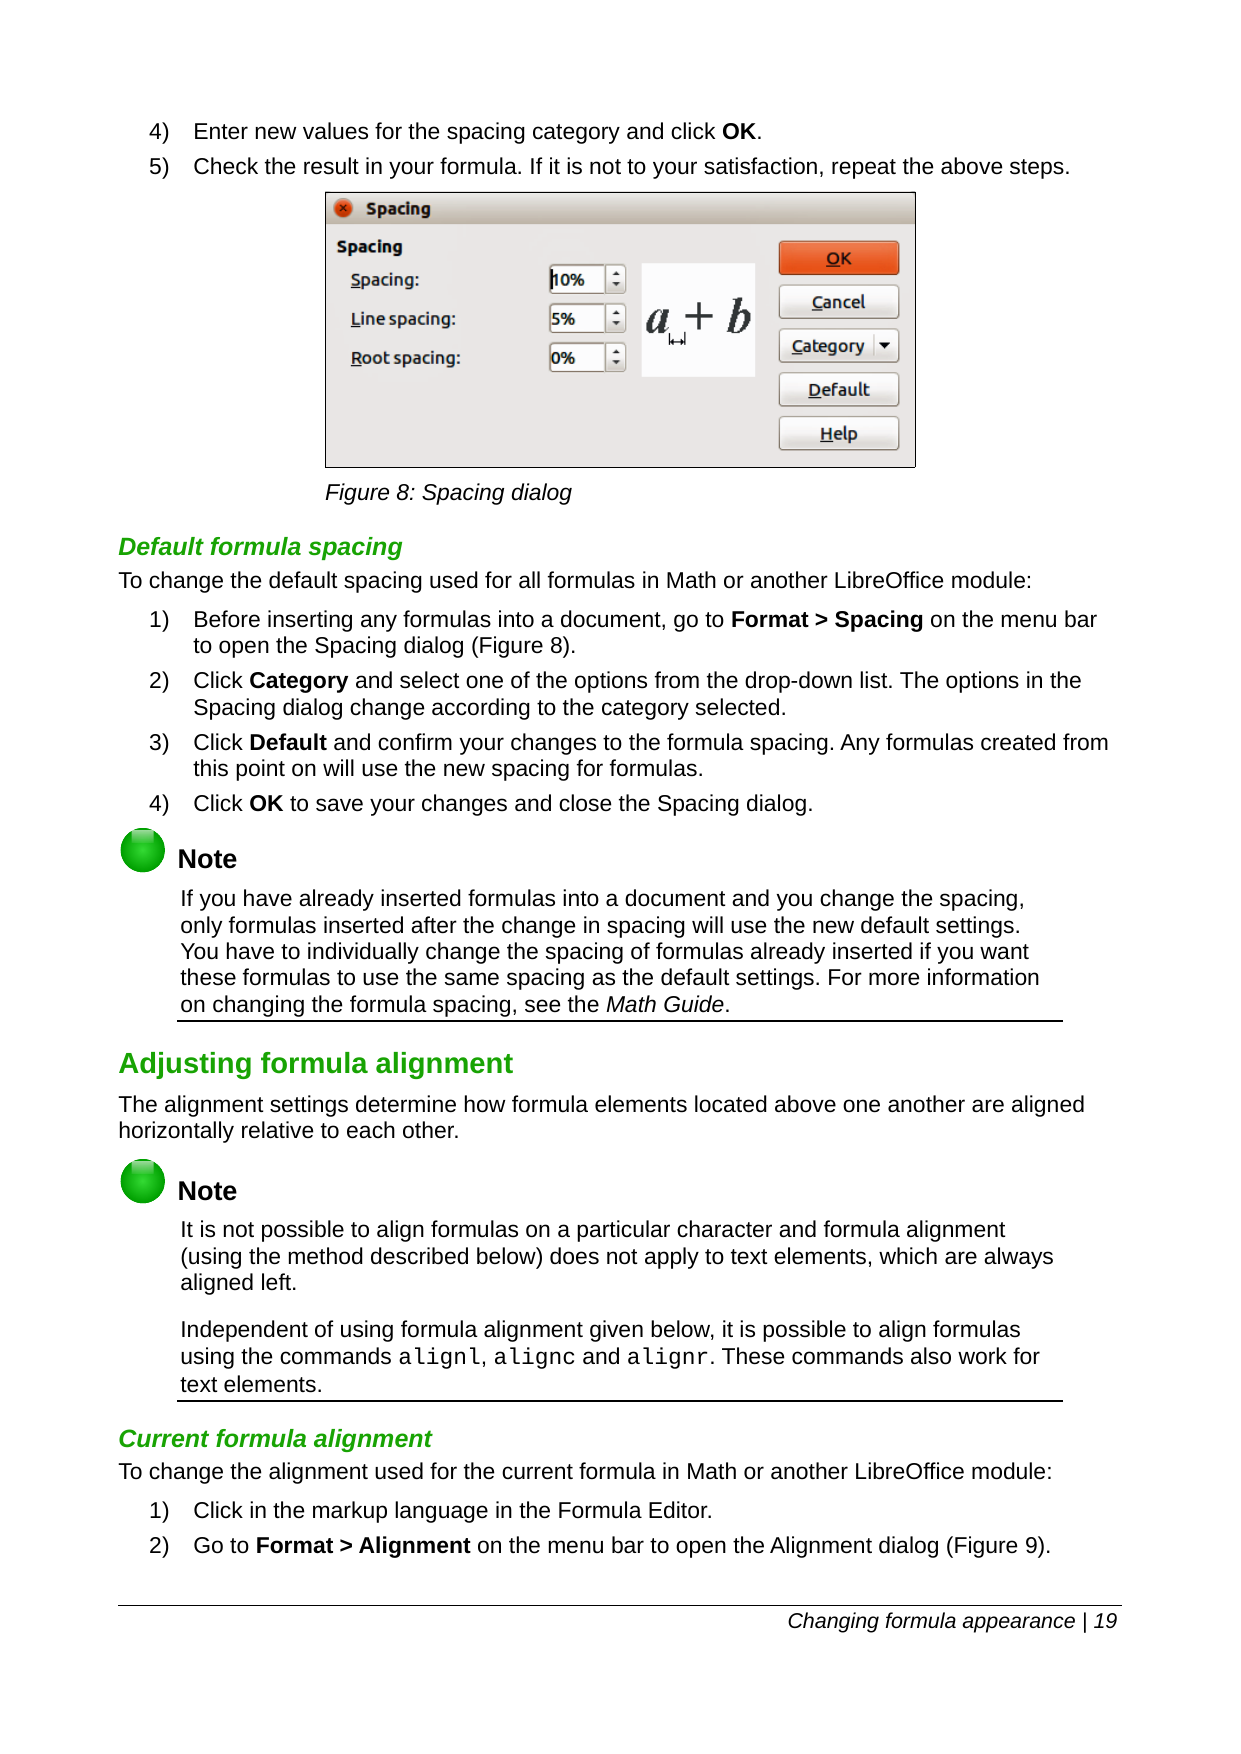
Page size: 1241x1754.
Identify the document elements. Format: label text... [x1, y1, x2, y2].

list Go to Format > Alignment on the menu bar to open the Alignment dialog (Figure 9). [169, 1532, 1122, 1559]
text It is not possible to align formulas on a particular character and formula alignment (using the method described below) does not apply to text elements, which are always aligned left. [177, 1213, 1063, 1295]
text To change the alignment used for the current formula in Math or another LibreOffice module: [118, 1458, 1122, 1484]
list Click OK to save your changes and close the Spacing dialog. [169, 790, 1122, 817]
list Click Category and select one of the options from the drop-down list. The options in the Spacing dialog change according to the category selected. [169, 667, 1122, 720]
list Check the result in your formula. If it is not to your satisfaction, repeat the above steps. [169, 153, 1122, 180]
picture [326, 193, 915, 467]
subtitle Default formula spacing [118, 532, 1122, 561]
subtitle Note [118, 1156, 1122, 1206]
text Independent of using formula alignment given below, it is possible to align formulas using the commands alignl, alignc and alignr. These commands also work for text elements. [177, 1313, 1063, 1400]
list Click in the markup language in the Formula Editor. [169, 1497, 1122, 1523]
text Figure 8: Spacing dialog [325, 478, 915, 505]
list Click Default and confirm your changes to the formula spacing. Any formulas created from this point on will use the new spacing for formulas. [169, 729, 1122, 781]
text If you have already inserted formulas into a document and you change the spacing, only formulas inserted after the change in spacing will use the new default settings. You have to individually change the spacing of formulas already inserted if you want these formulas to use the same spacing as the default settings. For more information on changing the formula spacing, see the Math Guide. [177, 882, 1063, 1020]
subtitle Current formula alignment [118, 1423, 1122, 1452]
subtitle Note [118, 825, 1122, 875]
text The alignment settings determine how formula elements located above one another are aligned horizontally relative to each other. [118, 1091, 1122, 1144]
subtitle Adjusting formula alignment [118, 1046, 1122, 1079]
text To change the default spacing used for all formulas in Math or another LibreOffice module: [118, 567, 1122, 593]
list Enter new values for the spacing category and click OK. [169, 118, 1122, 144]
list Before inserting any formulas into a document, go to Format > Spacing on the menu bar to open the Spacing dialog (Figure 8). [169, 606, 1122, 658]
